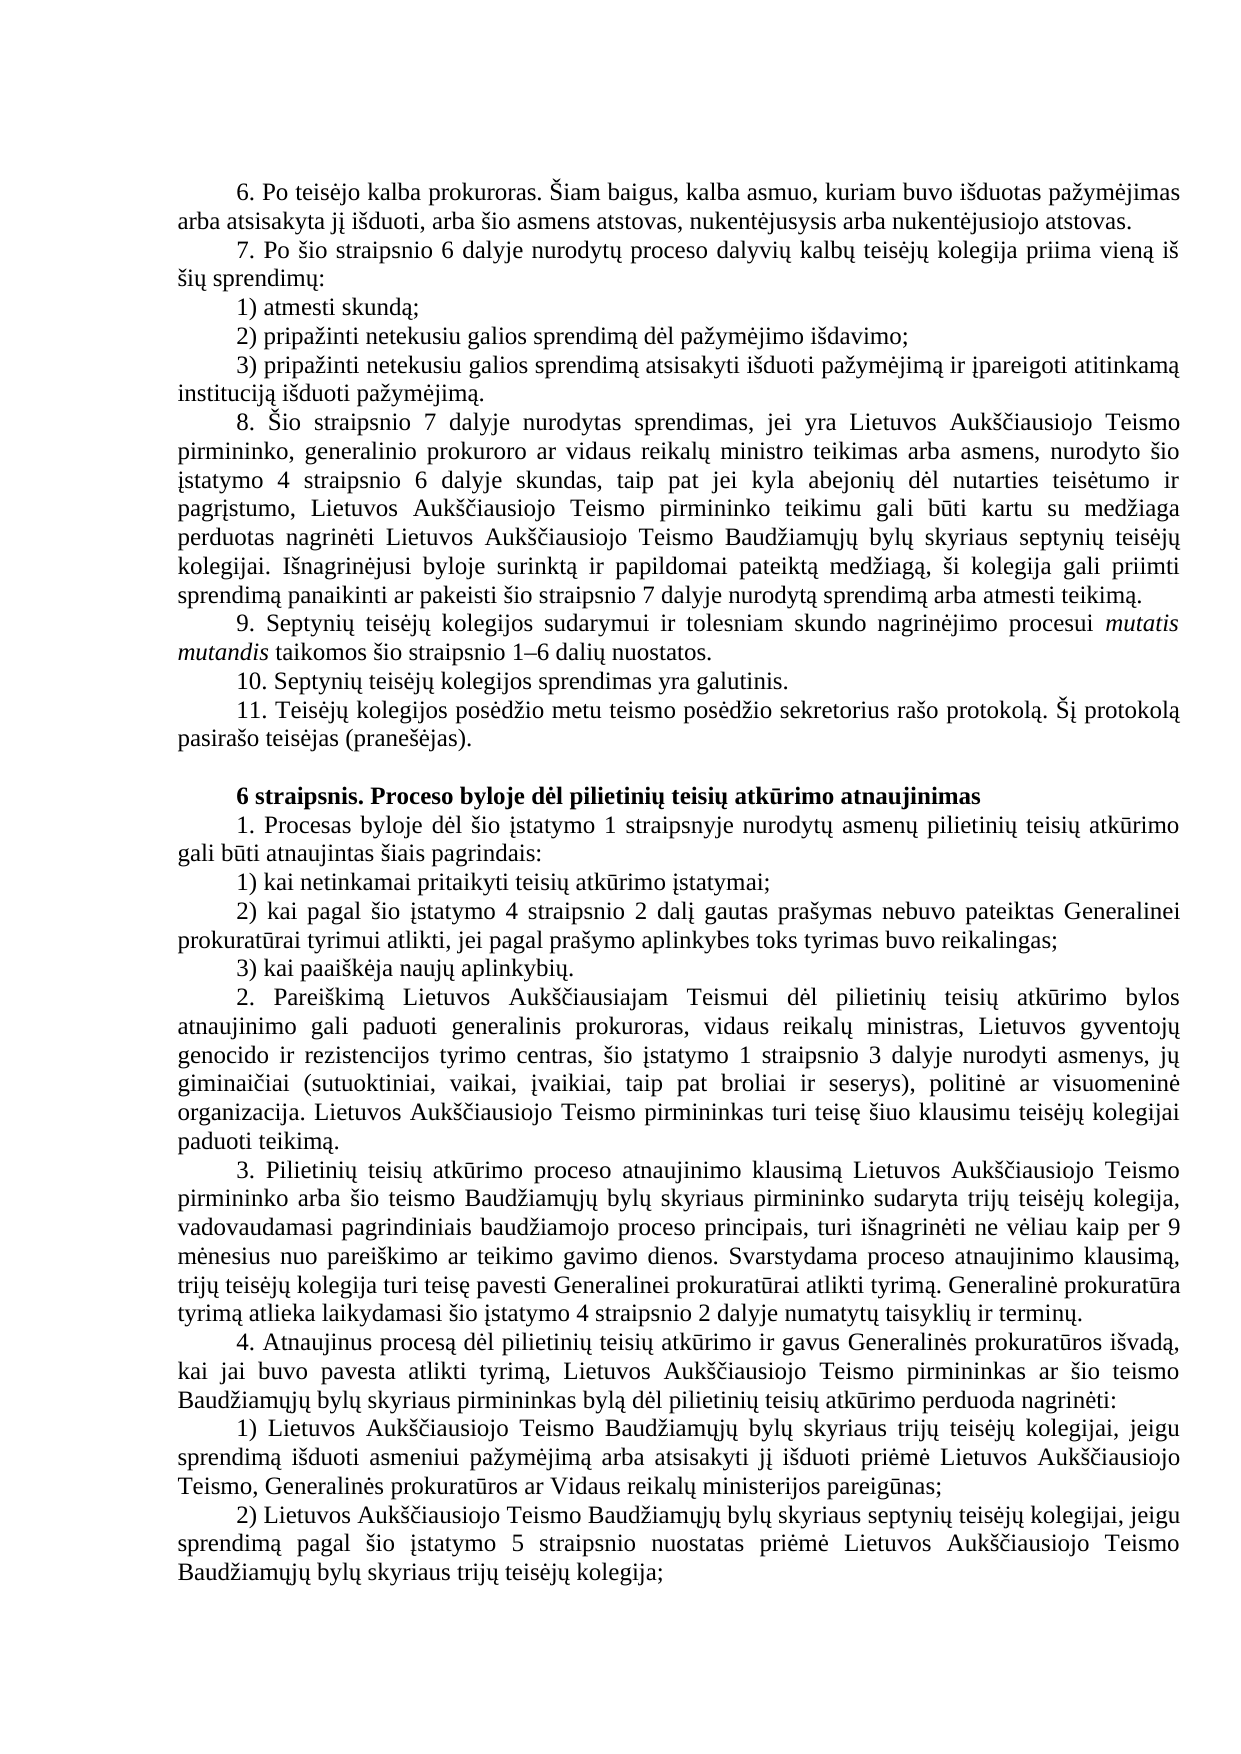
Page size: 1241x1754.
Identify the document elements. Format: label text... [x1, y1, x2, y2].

text 1. Procesas byloje dėl šio įstatymo 1 straipsnyje nurodytų asmenų pilietinių teisių atkūrimo gali būti atnaujintas šiais pagrindais: [177, 810, 1181, 867]
text 2) Lietuvos Aukščiausiojo Teismo Baudžiamųjų bylų skyriaus septynių teisėjų kolegijai, jeigu sprendimą pagal šio įstatymo 5 straipsnio nuostatas priėmė Lietuvos Aukščiausiojo Teismo Baudžiamųjų bylų skyriaus trijų teisėjų kolegija; [177, 1500, 1181, 1586]
text 10. Septynių teisėjų kolegijos sprendimas yra galutinis. [177, 666, 1181, 695]
text 8. Šio straipsnio 7 dalyje nurodytas sprendimas, jei yra Lietuvos Aukščiausiojo Teismo pirmininko, generalinio prokuroro ar vidaus reikalų ministro teikimas arba asmens, nurodyto šio įstatymo 4 straipsnio 6 dalyje skundas, taip pat jei kyla abejonių dėl nutarties teisėtumo ir pagrįstumo, Lietuvos Aukščiausiojo Teismo pirmininko teikimu gali būti kartu su medžiaga perduotas nagrinėti Lietuvos Aukščiausiojo Teismo Baudžiamųjų bylų skyriaus septynių teisėjų kolegijai. Išnagrinėjusi byloje surinktą ir papildomai pateiktą medžiagą, ši kolegija gali priimti sprendimą panaikinti ar pakeisti šio straipsnio 7 dalyje nurodytą sprendimą arba atmesti teikimą. [177, 407, 1181, 608]
text 3) pripažinti netekusiu galios sprendimą atsisakyti išduoti pažymėjimą ir įpareigoti atitinkamą instituciją išduoti pažymėjimą. [177, 350, 1181, 407]
text 2. Pareiškimą Lietuvos Aukščiausiajam Teismui dėl pilietinių teisių atkūrimo bylos atnaujinimo gali paduoti generalinis prokuroras, vidaus reikalų ministras, Lietuvos gyventojų genocido ir rezistencijos tyrimo centras, šio įstatymo 1 straipsnio 3 dalyje nurodyti asmenys, jų giminaičiai (sutuoktiniai, vaikai, įvaikiai, taip pat broliai ir seserys), politinė ar visuomeninė organizacija. Lietuvos Aukščiausiojo Teismo pirmininkas turi teisę šiuo klausimu teisėjų kolegijai paduoti teikimą. [177, 982, 1181, 1155]
text 2) pripažinti netekusiu galios sprendimą dėl pažymėjimo išdavimo; [177, 321, 1181, 350]
text 1) Lietuvos Aukščiausiojo Teismo Baudžiamųjų bylų skyriaus trijų teisėjų kolegijai, jeigu sprendimą išduoti asmeniui pažymėjimą arba atsisakyti jį išduoti priėmė Lietuvos Aukščiausiojo Teismo, Generalinės prokuratūros ar Vidaus reikalų ministerijos pareigūnas; [177, 1413, 1181, 1500]
text 6. Po teisėjo kalba prokuroras. Šiam baigus, kalba asmuo, kuriam buvo išduotas pažymėjimas arba atsisakyta jį išduoti, arba šio asmens atstovas, nukentėjusysis arba nukentėjusiojo atstovas. [177, 177, 1181, 235]
text 3) kai paaiškėja naujų aplinkybių. [177, 953, 1181, 982]
text 4. Atnaujinus procesą dėl pilietinių teisių atkūrimo ir gavus Generalinės prokuratūros išvadą, kai jai buvo pavesta atlikti tyrimą, Lietuvos Aukščiausiojo Teismo pirmininkas ar šio teismo Baudžiamųjų bylų skyriaus pirmininkas bylą dėl pilietinių teisių atkūrimo perduoda nagrinėti: [177, 1327, 1181, 1413]
text 2) kai pagal šio įstatymo 4 straipsnio 2 dalį gautas prašymas nebuvo pateiktas Generalinei prokuratūrai tyrimui atlikti, jei pagal prašymo aplinkybes toks tyrimas buvo reikalingas; [177, 896, 1181, 953]
text 1) atmesti skundą; [177, 292, 1181, 321]
text 9. Septynių teisėjų kolegijos sudarymui ir tolesniam skundo nagrinėjimo procesui mutatis mutandis taikomos šio straipsnio 1–6 dalių nuostatos. [177, 608, 1181, 666]
text 7. Po šio straipsnio 6 dalyje nurodytų proceso dalyvių kalbų teisėjų kolegija priima vieną iš šių sprendimų: [177, 235, 1181, 292]
text 1) kai netinkamai pritaikyti teisių atkūrimo įstatymai; [177, 867, 1181, 896]
text 11. Teisėjų kolegijos posėdžio metu teismo posėdžio sekretorius rašo protokolą. Šį protokolą pasirašo teisėjas (pranešėjas). [177, 695, 1181, 752]
text 3. Pilietinių teisių atkūrimo proceso atnaujinimo klausimą Lietuvos Aukščiausiojo Teismo pirmininko arba šio teismo Baudžiamųjų bylų skyriaus pirmininko sudaryta trijų teisėjų kolegija, vadovaudamasi pagrindiniais baudžiamojo proceso principais, turi išnagrinėti ne vėliau kaip per 9 mėnesius nuo pareiškimo ar teikimo gavimo dienos. Svarstydama proceso atnaujinimo klausimą, trijų teisėjų kolegija turi teisę pavesti Generalinei prokuratūrai atlikti tyrimą. Generalinė prokuratūra tyrimą atlieka laikydamasi šio įstatymo 4 straipsnio 2 dalyje numatytų taisyklių ir terminų. [177, 1155, 1181, 1327]
text 6 straipsnis. Proceso byloje dėl pilietinių teisių atkūrimo atnaujinimas [177, 781, 1181, 810]
